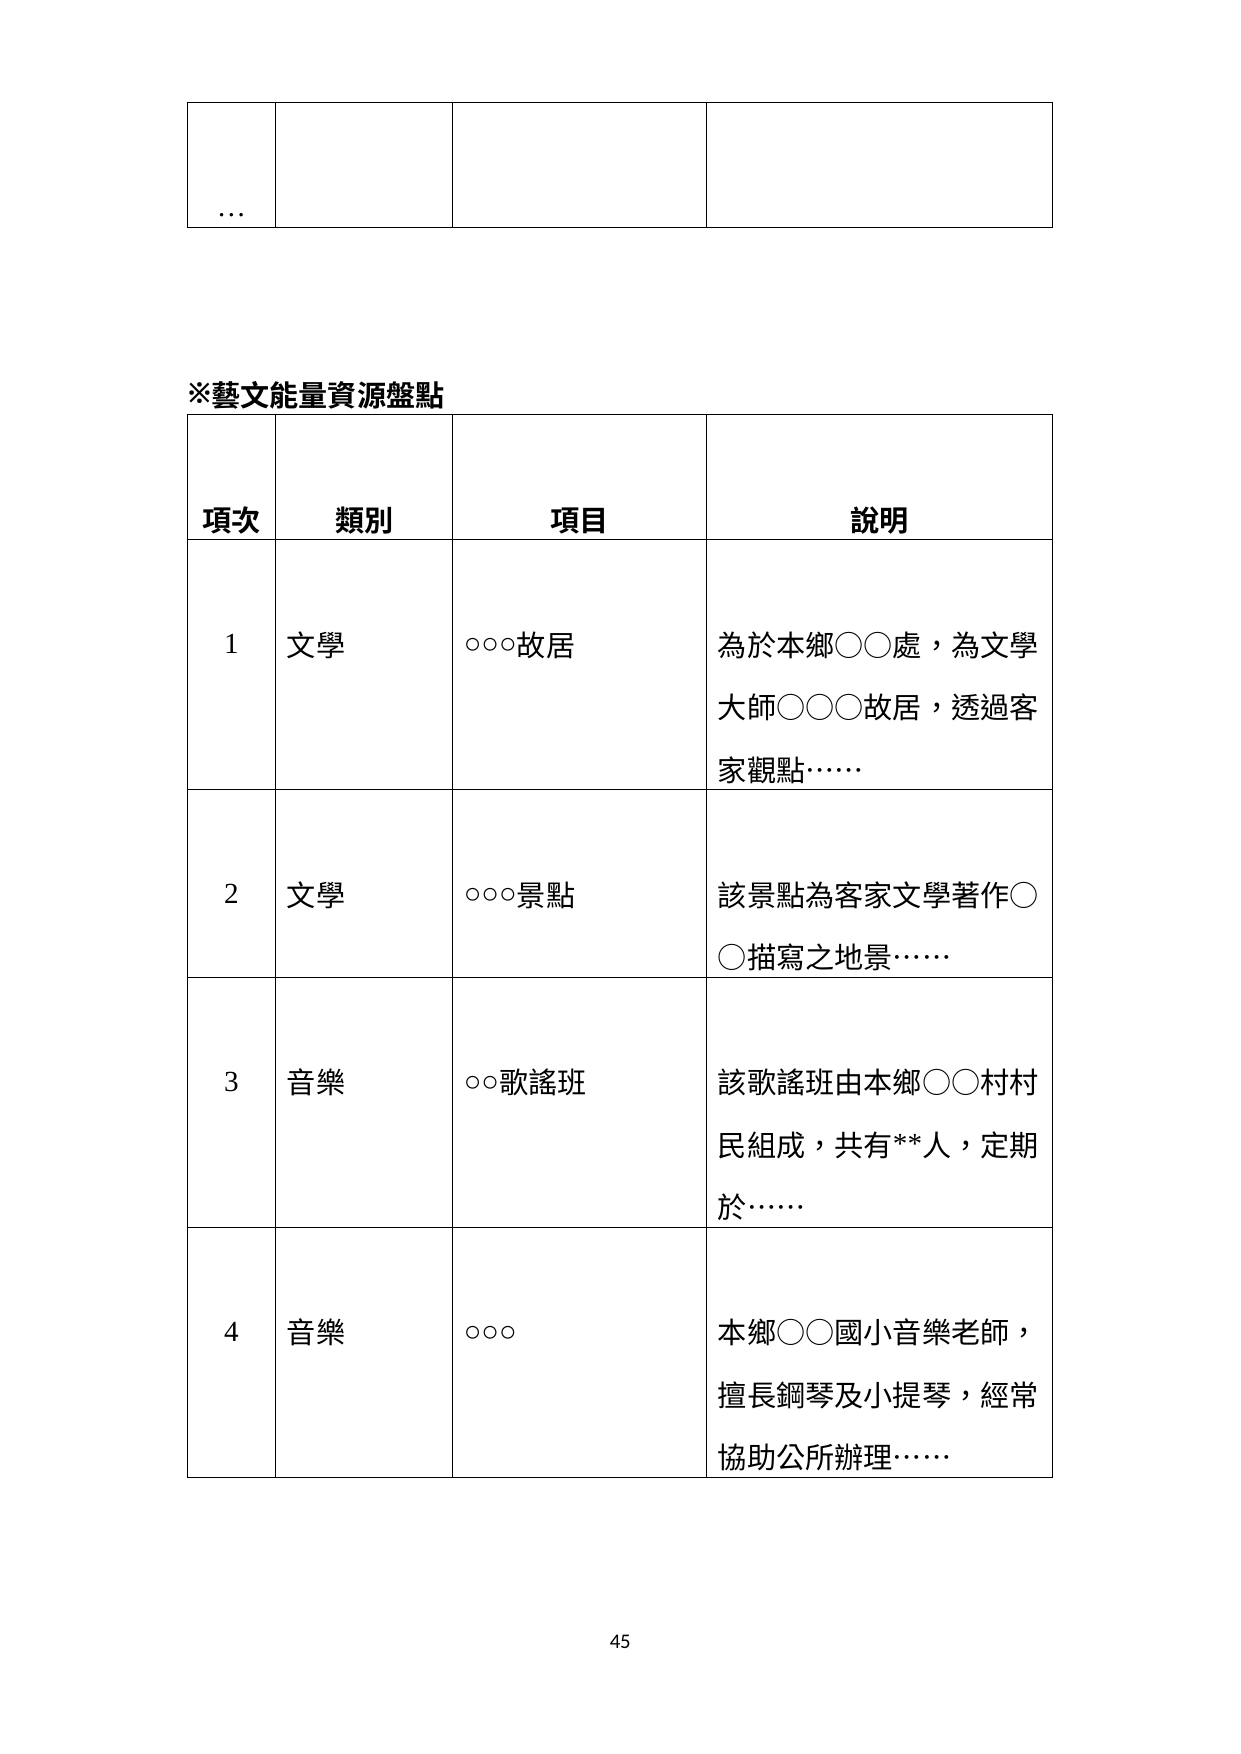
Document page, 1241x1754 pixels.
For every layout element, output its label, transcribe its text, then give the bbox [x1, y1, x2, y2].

table_cell [276, 103, 452, 227]
table_header 項次 [188, 415, 275, 539]
table_cell 3 [188, 978, 275, 1227]
table_cell 文學 [276, 790, 452, 977]
table_cell … [188, 103, 275, 227]
table_cell 1 [188, 540, 275, 789]
table_cell [707, 103, 1052, 227]
table_cell 音樂 [276, 1228, 452, 1477]
table_cell 為於本鄉○○處，為文學大師○○○故居，透過客家觀點…… [707, 540, 1052, 789]
table_cell 音樂 [276, 978, 452, 1227]
text ※藝文能量資源盤點 [187, 352, 1053, 414]
table_header 項目 [453, 415, 706, 539]
table_cell 該歌謠班由本鄉○○村村民組成，共有**人，定期於…… [707, 978, 1052, 1227]
table_cell ○○○故居 [453, 540, 706, 789]
table_cell ○○○景點 [453, 790, 706, 977]
table_cell ○○歌謠班 [453, 978, 706, 1227]
table_cell 2 [188, 790, 275, 977]
table_cell 文學 [276, 540, 452, 789]
table_cell [453, 103, 706, 227]
table_header 類別 [276, 415, 452, 539]
table_cell 4 [188, 1228, 275, 1477]
table_cell 該景點為客家文學著作○○描寫之地景…… [707, 790, 1052, 977]
table_cell 本鄉○○國小音樂老師，擅長鋼琴及小提琴，經常協助公所辦理…… [707, 1228, 1052, 1477]
table_header 說明 [707, 415, 1052, 539]
table_cell ○○○ [453, 1228, 706, 1477]
